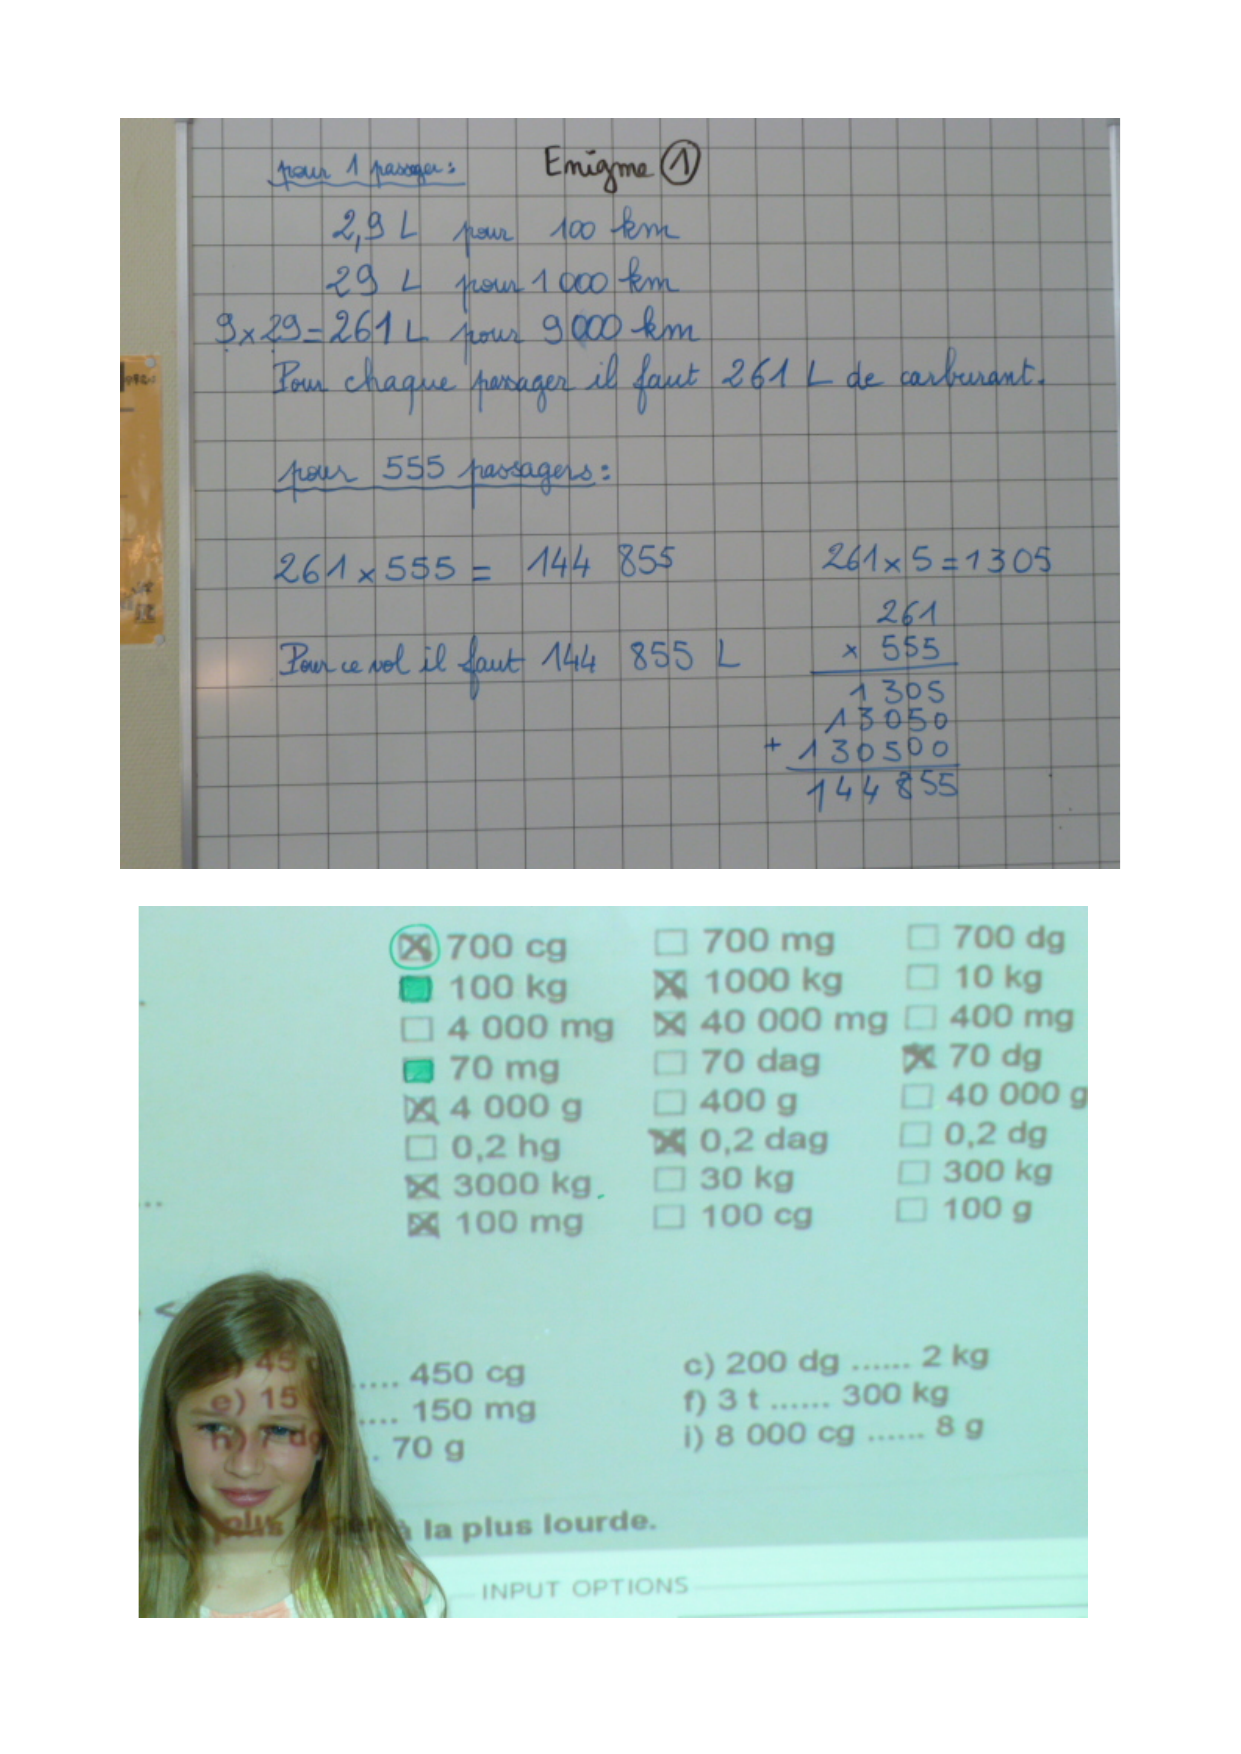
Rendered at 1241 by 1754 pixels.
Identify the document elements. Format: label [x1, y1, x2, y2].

picture [120, 118, 1121, 869]
picture [138, 906, 1088, 1618]
